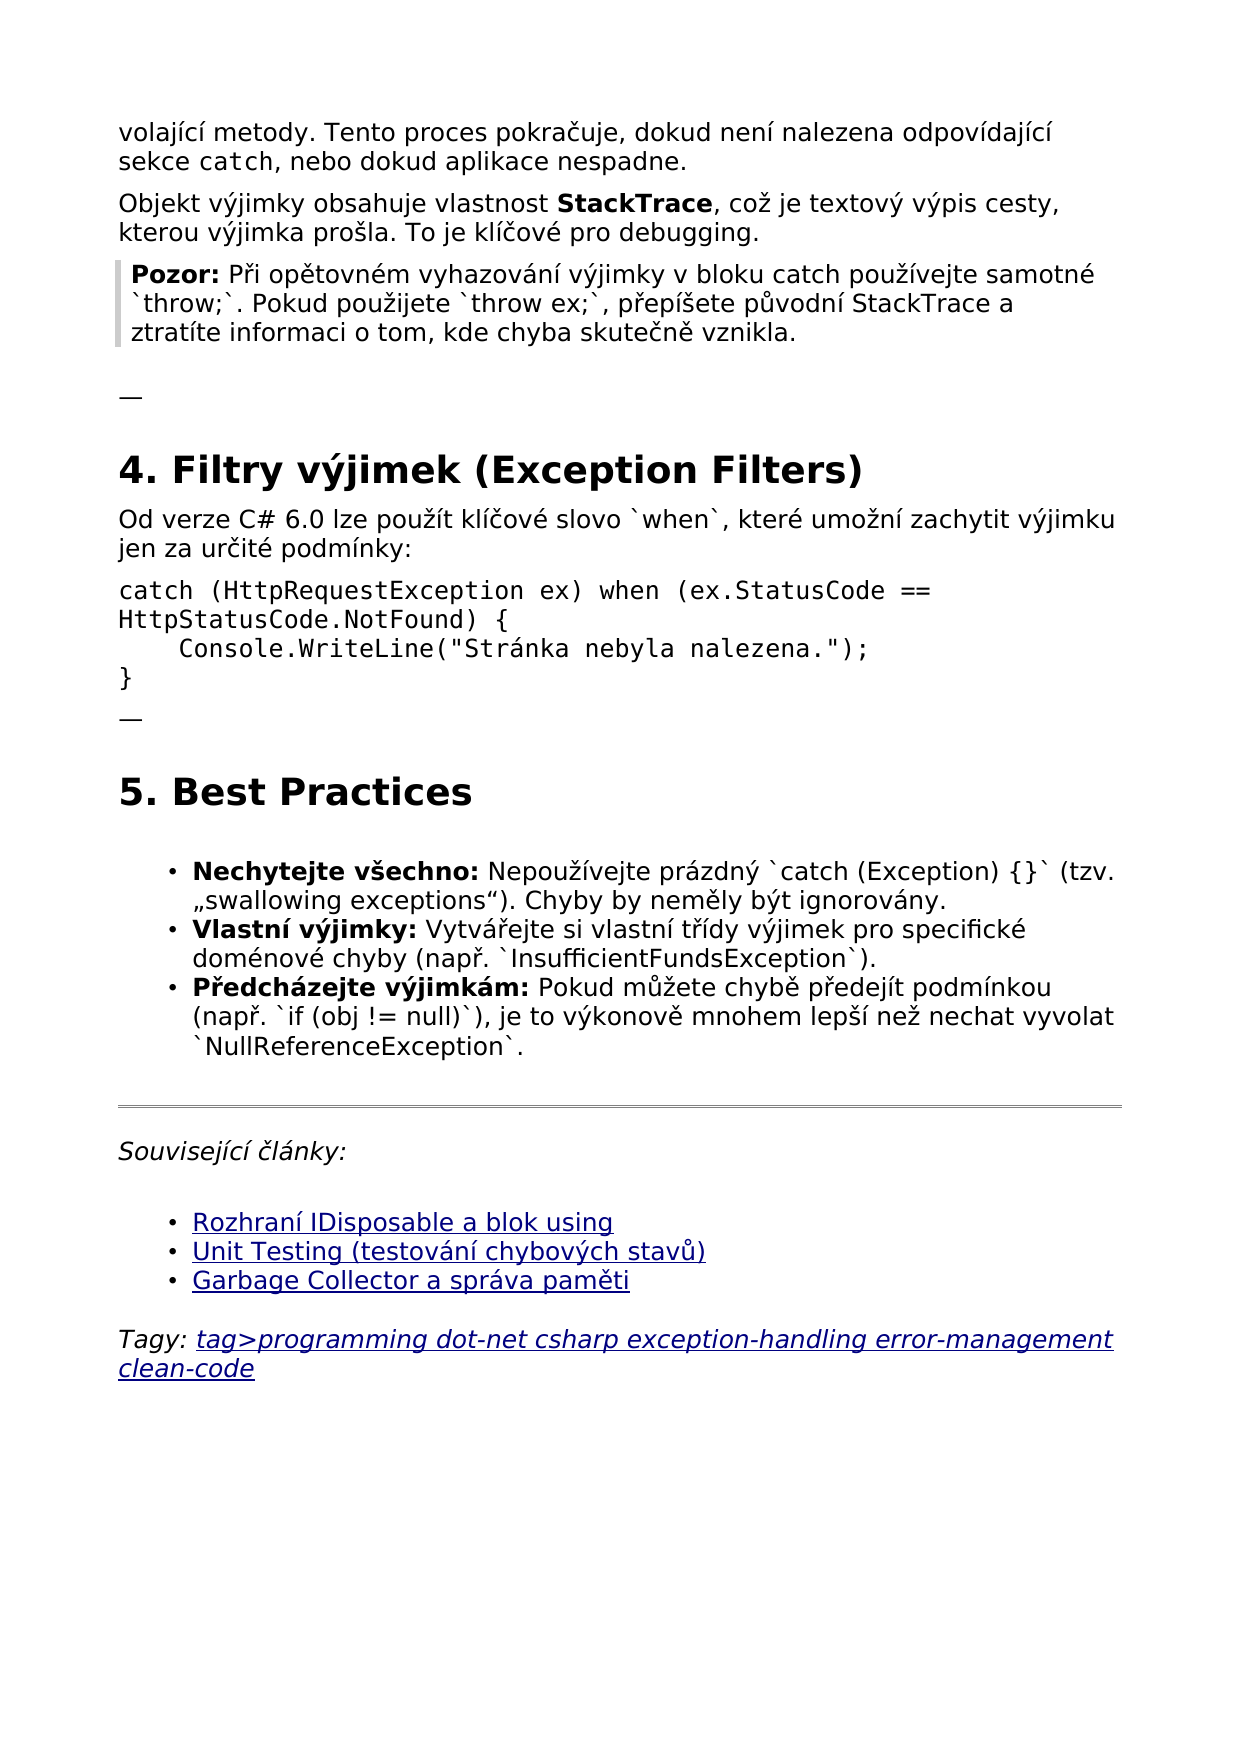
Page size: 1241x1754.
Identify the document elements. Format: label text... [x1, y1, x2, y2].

text Související články: [118, 1137, 1122, 1166]
list Unit Testing (testování chybových stavů) [177, 1237, 1122, 1266]
list Rozhraní IDisposable a blok using [177, 1208, 1122, 1237]
text volající metody. Tento proces pokračuje, dokud není nalezena odpovídající sekce catch, nebo dokud aplikace nespadne. [118, 118, 1122, 176]
subtitle 5. Best Practices [118, 771, 1122, 815]
list Nechytejte všechno: Nepoužívejte prázdný `catch (Exception) {}` (tzv. „swallowing exceptions“). Chyby by neměly být ignorovány. [177, 857, 1122, 915]
list Garbage Collector a správa paměti [177, 1266, 1122, 1295]
text catch (HttpRequestException ex) when (ex.StatusCode == HttpStatusCode.NotFound) { Console.WriteLine("Stránka nebyla nalezena."); } [118, 576, 1122, 693]
text — [118, 704, 1122, 733]
text Tagy: tag>programming dot-net csharp exception-handling error-management clean-code [118, 1325, 1122, 1383]
text — [118, 382, 1122, 411]
list Předcházejte výjimkám: Pokud můžete chybě předejít podmínkou (např. `if (obj != null)`), je to výkonově mnohem lepší než nechat vyvolat `NullReferenceException`. [177, 973, 1122, 1061]
text Od verze C# 6.0 lze použít klíčové slovo `when`, které umožní zachytit výjimku jen za určité podmínky: [118, 505, 1122, 563]
subtitle 4. Filtry výjimek (Exception Filters) [118, 449, 1122, 493]
text Objekt výjimky obsahuje vlastnost StackTrace, což je textový výpis cesty, kterou výjimka prošla. To je klíčové pro debugging. [118, 189, 1122, 247]
list Vlastní výjimky: Vytvářejte si vlastní třídy výjimek pro specifické doménové chyby (např. `InsufficientFundsException`). [177, 915, 1122, 973]
table_header Pozor: Při opětovném vyhazování výjimky v bloku catch používejte samotné `throw;`. Pokud použijete `throw ex;`, přepíšete původní StackTrace a ztratíte informaci o tom, kde chyba skutečně vznikla. [121, 260, 1122, 347]
